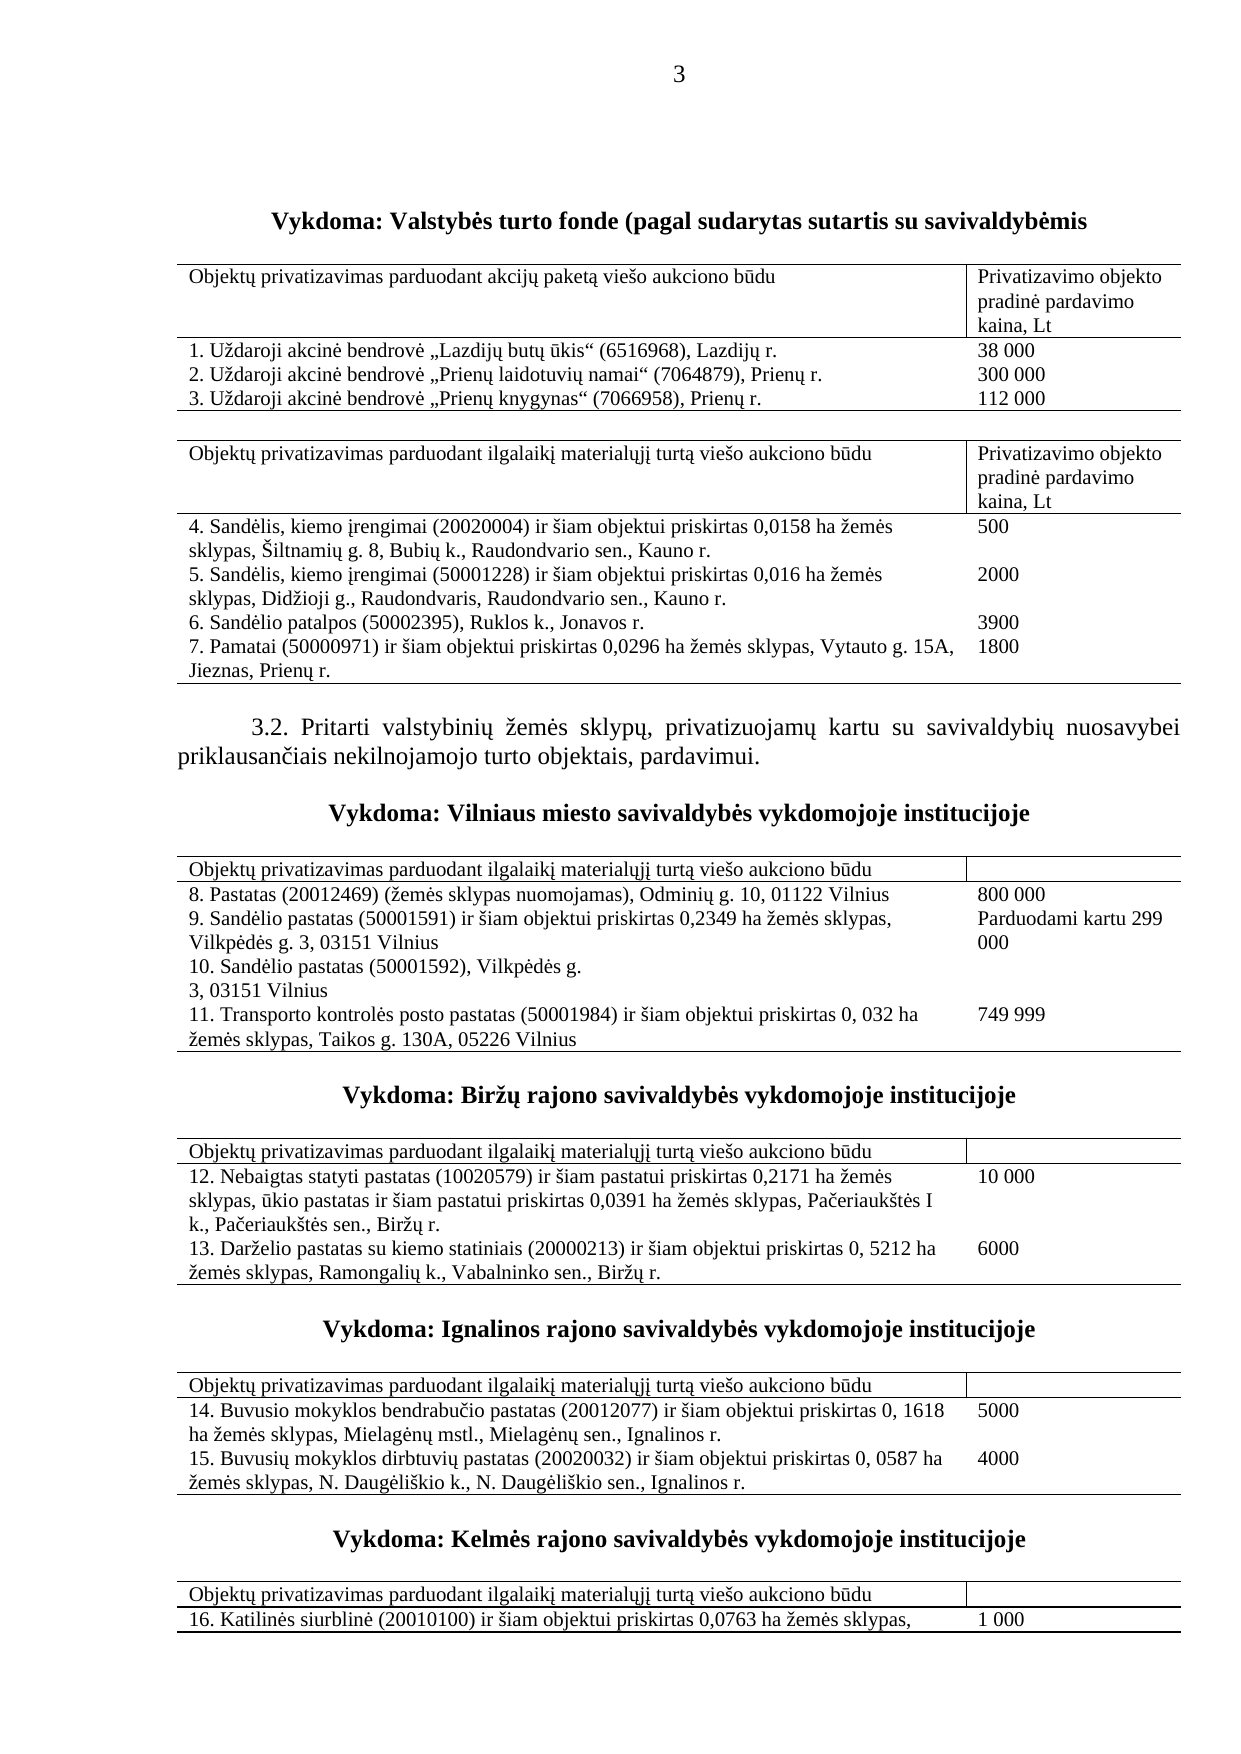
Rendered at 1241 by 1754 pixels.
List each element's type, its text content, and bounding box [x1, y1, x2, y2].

table_cell 15. Buvusių mokyklos dirbtuvių pastatas (20020032) ir šiam objektui priskirtas 0, 0587 ha žemės sklypas, N. Daugėliškio k., N. Daugėliškio sen., Ignalinos r. [177, 1446, 966, 1494]
text Vykdoma: Valstybės turto fonde (pagal sudarytas sutartis su savivaldybėmis [177, 206, 1181, 235]
table_cell 16. Katilinės siurblinė (20010100) ir šiam objektui priskirtas 0,0763 ha žemės sklypas, [177, 1608, 966, 1631]
table_cell 12. Nebaigtas statyti pastatas (10020579) ir šiam pastatui priskirtas 0,2171 ha žemės sklypas, ūkio pastatas ir šiam pastatui priskirtas 0,0391 ha žemės sklypas, Pačeriaukštės I k., Pačeriaukštės sen., Biržų r. [177, 1164, 966, 1236]
table_cell 300 000 [966, 362, 1181, 386]
table_cell 9. Sandėlio pastatas (50001591) ir šiam objektui priskirtas 0,2349 ha žemės sklypas, Vilkpėdės g. 3, 03151 Vilnius [177, 906, 966, 954]
table_cell 112 000 [966, 386, 1181, 410]
table_cell 11. Transporto kontrolės posto pastatas (50001984) ir šiam objektui priskirtas 0, 032 ha žemės sklypas, Taikos g. 130A, 05226 Vilnius [177, 1003, 966, 1051]
table_cell 800 000 [966, 882, 1181, 906]
table_cell 1. Uždaroji akcinė bendrovė „Lazdijų butų ūkis“ (6516968), Lazdijų r. [177, 338, 966, 362]
table_cell 10. Sandėlio pastatas (50001592), Vilkpėdės g. 3, 03151 Vilnius [177, 954, 966, 1002]
table_header [967, 1582, 1181, 1606]
table_cell 3. Uždaroji akcinė bendrovė „Prienų knygynas“ (7066958), Prienų r. [177, 386, 966, 410]
table_cell 3900 [966, 610, 1181, 634]
table_cell Parduodami kartu 299 000 [966, 906, 1181, 954]
table_header [967, 1139, 1181, 1163]
table_cell 6. Sandėlio patalpos (50002395), Ruklos k., Jonavos r. [177, 610, 966, 634]
table_header Objektų privatizavimas parduodant ilgalaikį materialųjį turtą viešo aukciono būdu [177, 1582, 966, 1606]
table_cell 4000 [966, 1446, 1181, 1494]
table_header Objektų privatizavimas parduodant ilgalaikį materialųjį turtą viešo aukciono būdu [177, 441, 966, 513]
table_header Objektų privatizavimas parduodant akcijų paketą viešo aukciono būdu [177, 265, 966, 337]
table_cell 2. Uždaroji akcinė bendrovė „Prienų laidotuvių namai“ (7064879), Prienų r. [177, 362, 966, 386]
text 3.2. Pritarti valstybinių žemės sklypų, privatizuojamų kartu su savivaldybių nuosavybei priklausančiais nekilnojamojo turto objektais, pardavimui. [177, 712, 1181, 770]
table_header Objektų privatizavimas parduodant ilgalaikį materialųjį turtą viešo aukciono būdu [177, 857, 966, 881]
table_cell 1800 [966, 634, 1181, 682]
table_header Objektų privatizavimas parduodant ilgalaikį materialųjį turtą viešo aukciono būdu [177, 1373, 966, 1397]
table_header Privatizavimo objekto pradinė pardavimo kaina, Lt [967, 441, 1181, 513]
text Vykdoma: Ignalinos rajono savivaldybės vykdomojoje institucijoje [177, 1314, 1181, 1343]
table_cell 749 999 [966, 1003, 1181, 1051]
table_cell 38 000 [966, 338, 1181, 362]
table_header Privatizavimo objekto pradinė pardavimo kaina, Lt [967, 265, 1181, 337]
table_cell 7. Pamatai (50000971) ir šiam objektui priskirtas 0,0296 ha žemės sklypas, Vytauto g. 15A, Jieznas, Prienų r. [177, 634, 966, 682]
table_cell 13. Darželio pastatas su kiemo statiniais (20000213) ir šiam objektui priskirtas 0, 5212 ha žemės sklypas, Ramongalių k., Vabalninko sen., Biržų r. [177, 1236, 966, 1284]
table_cell 4. Sandėlis, kiemo įrengimai (20020004) ir šiam objektui priskirtas 0,0158 ha žemės sklypas, Šiltnamių g. 8, Bubių k., Raudondvario sen., Kauno r. [177, 514, 966, 562]
table_cell 14. Buvusio mokyklos bendrabučio pastatas (20012077) ir šiam objektui priskirtas 0, 1618 ha žemės sklypas, Mielagėnų mstl., Mielagėnų sen., Ignalinos r. [177, 1398, 966, 1446]
table_cell 6000 [966, 1236, 1181, 1284]
text Vykdoma: Vilniaus miesto savivaldybės vykdomojoje institucijoje [177, 798, 1181, 827]
text Vykdoma: Biržų rajono savivaldybės vykdomojoje institucijoje [177, 1080, 1181, 1109]
table_cell 5000 [966, 1398, 1181, 1446]
table_cell 5. Sandėlis, kiemo įrengimai (50001228) ir šiam objektui priskirtas 0,016 ha žemės sklypas, Didžioji g., Raudondvaris, Raudondvario sen., Kauno r. [177, 562, 966, 610]
table_header Objektų privatizavimas parduodant ilgalaikį materialųjį turtą viešo aukciono būdu [177, 1139, 966, 1163]
table_cell 8. Pastatas (20012469) (žemės sklypas nuomojamas), Odminių g. 10, 01122 Vilnius [177, 882, 966, 906]
table_cell 2000 [966, 562, 1181, 610]
table_cell 10 000 [966, 1164, 1181, 1236]
table_cell 1 000 [966, 1608, 1181, 1631]
table_cell 500 [966, 514, 1181, 562]
table_cell [966, 954, 1181, 1002]
table_header [967, 1373, 1181, 1397]
table_header [967, 857, 1181, 881]
text Vykdoma: Kelmės rajono savivaldybės vykdomojoje institucijoje [177, 1524, 1181, 1552]
